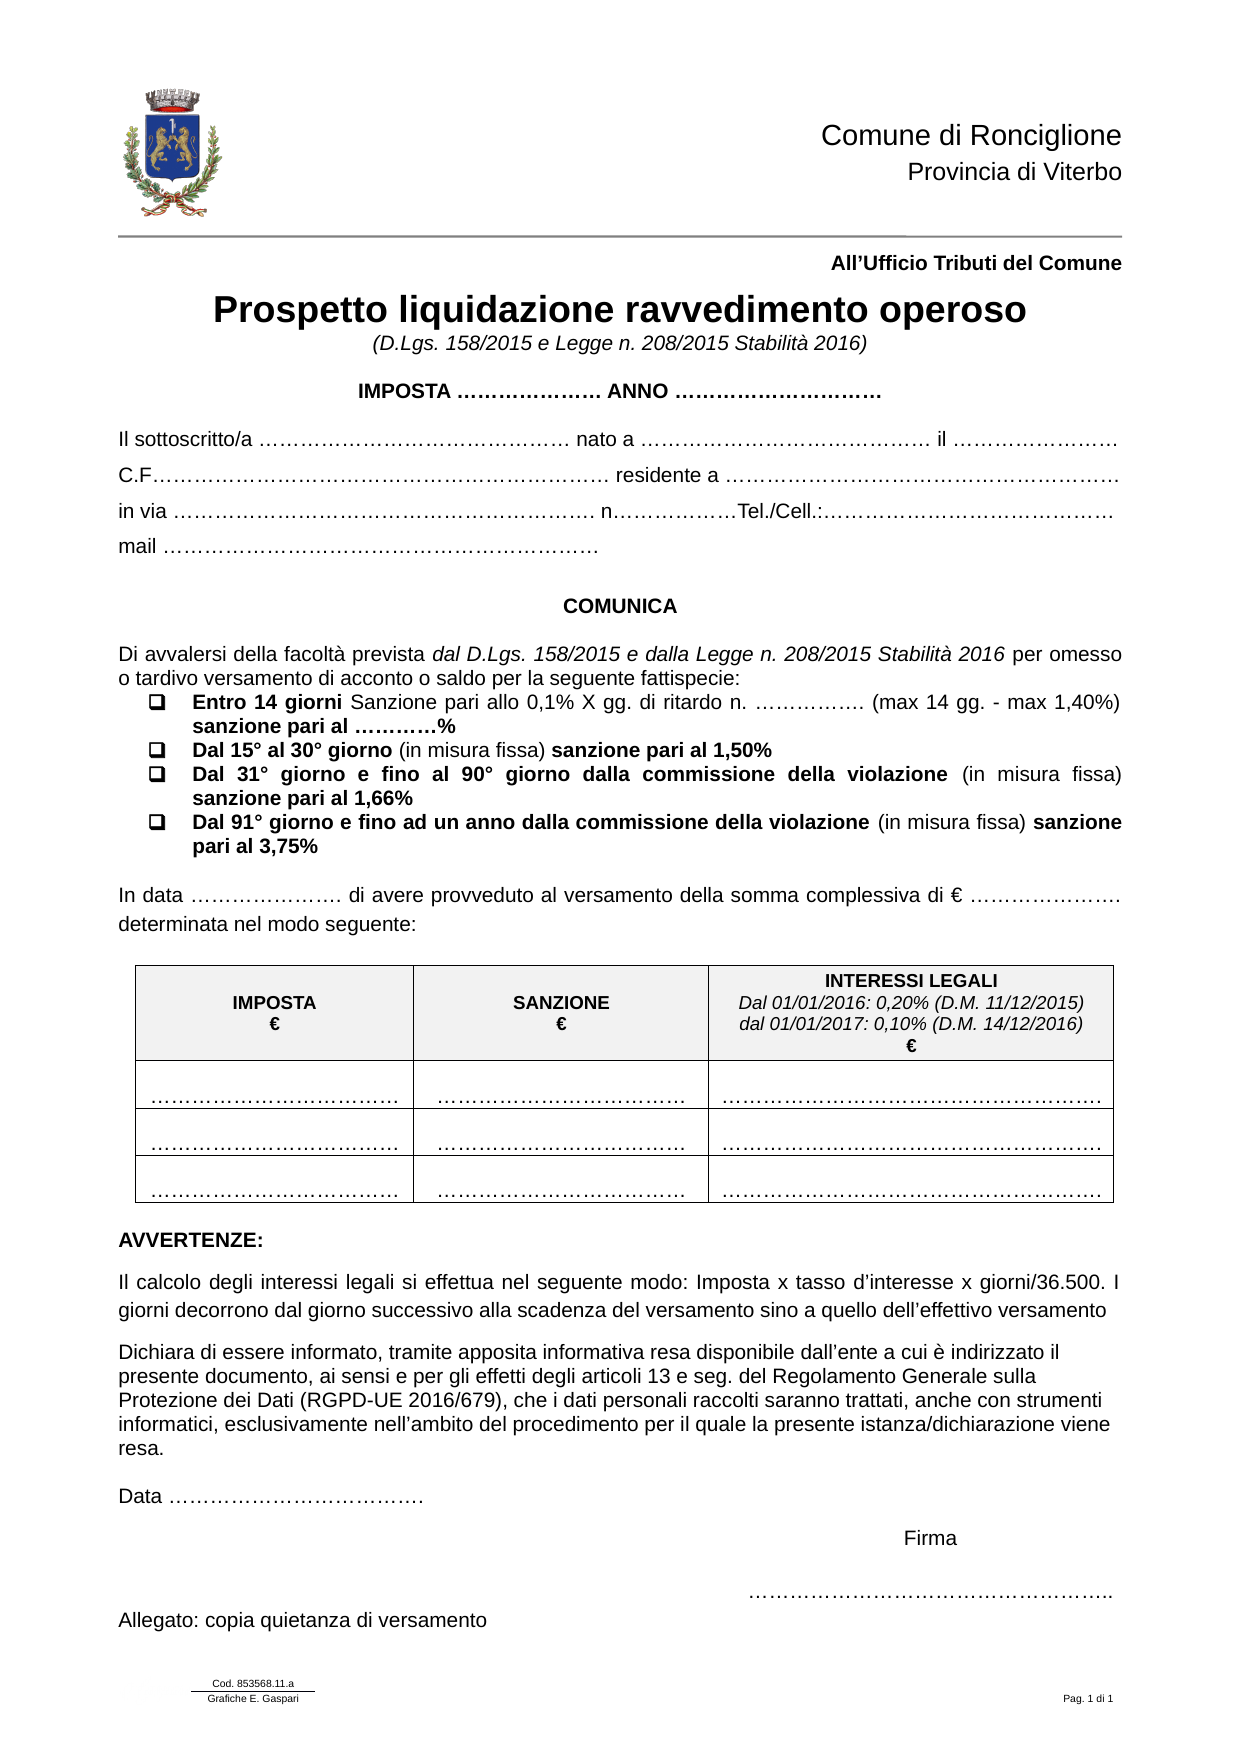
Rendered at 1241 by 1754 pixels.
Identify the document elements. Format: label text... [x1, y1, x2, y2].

text Prospetto liquidazione ravvedimento operoso [118, 288, 1122, 331]
table_header INTERESSI LEGALI Dal 01/01/2016: 0,20% (D.M. 11/12/2015) dal 01/01/2017: 0,10% (D.M. 14/12/2016) € [709, 966, 1113, 1060]
text …………………………………………….. [738, 1579, 1122, 1603]
text mail ……………………………………………………… [118, 534, 1122, 558]
table_cell ……………………………… [414, 1061, 708, 1108]
table_cell ……………………………… [136, 1109, 413, 1155]
list Dal 31° giorno e fino al 90° giorno dalla commissione della violazione (in misura fissa) sanzione pari al 1,66% [148, 762, 1122, 810]
text Il sottoscritto/a ……………………………………… nato a …………………………………… il …………………… [118, 427, 1122, 451]
text Allegato: copia quietanza di versamento [118, 1608, 1122, 1632]
table_header IMPOSTA € [136, 966, 413, 1060]
table_cell ……………………………… [136, 1061, 413, 1108]
list Dal 15° al 30° giorno (in misura fissa) sanzione pari al 1,50% [148, 738, 1122, 762]
table_header SANZIONE € [414, 966, 708, 1060]
text IMPOSTA ………………… ANNO ………………………… [118, 379, 1122, 403]
table_cell ……………………………… [136, 1156, 413, 1202]
table_cell ………………………………………………. [709, 1061, 1113, 1108]
text AVVERTENZE: [118, 1228, 1122, 1252]
table_cell ………………………………………………. [709, 1109, 1113, 1155]
text Comune di Ronciglione [224, 118, 1122, 152]
text Il calcolo degli interessi legali si effettua nel seguente modo: Imposta x tasso d’interesse x giorni/36.500. I giorni decorrono dal giorno successivo alla scadenza del versamento sino a quello dell’effettivo versamento [118, 1269, 1122, 1322]
text All’Ufficio Tributi del Comune [366, 251, 1122, 275]
text COMUNICA [118, 594, 1122, 618]
text in via ……………………………………………………. n………………Tel./Cell.:…………………………………… [118, 498, 1122, 522]
text Data ………………………………. [118, 1484, 1122, 1508]
text Dichiara di essere informato, tramite apposita informativa resa disponibile dall’ente a cui è indirizzato il presente documento, ai sensi e per gli effetti degli articoli 13 e seg. del Regolamento Generale sulla Protezione dei Dati (RGPD-UE 2016/679), che i dati personali raccolti saranno trattati, anche con strumenti informatici, esclusivamente nell’ambito del procedimento per il quale la presente istanza/dichiarazione viene resa. [118, 1339, 1122, 1459]
picture [122, 87, 224, 219]
text Firma [738, 1526, 1122, 1549]
text (D.Lgs. 158/2015 e Legge n. 208/2015 Stabilità 2016) [118, 331, 1122, 355]
table_cell ……………………………… [414, 1109, 708, 1155]
list Entro 14 giorni Sanzione pari allo 0,1% X gg. di ritardo n. ……………. (max 14 gg. - max 1,40%) sanzione pari al …………% [148, 690, 1122, 738]
list Dal 91° giorno e fino ad un anno dalla commissione della violazione (in misura fissa) sanzione pari al 3,75% [148, 810, 1122, 858]
text Di avvalersi della facoltà prevista dal D.Lgs. 158/2015 e dalla Legge n. 208/2015 Stabilità 2016 per omesso o tardivo versamento di acconto o saldo per la seguente fattispecie: [118, 642, 1122, 690]
text Provincia di Viterbo [224, 157, 1122, 185]
table_cell ………………………………………………. [709, 1156, 1113, 1202]
text In data …………………. di avere provveduto al versamento della somma complessiva di € …………………. determinata nel modo seguente: [118, 883, 1122, 936]
table_cell ……………………………… [414, 1156, 708, 1202]
text C.F………………………………………………………… residente a ………………………………………………… [118, 462, 1122, 486]
